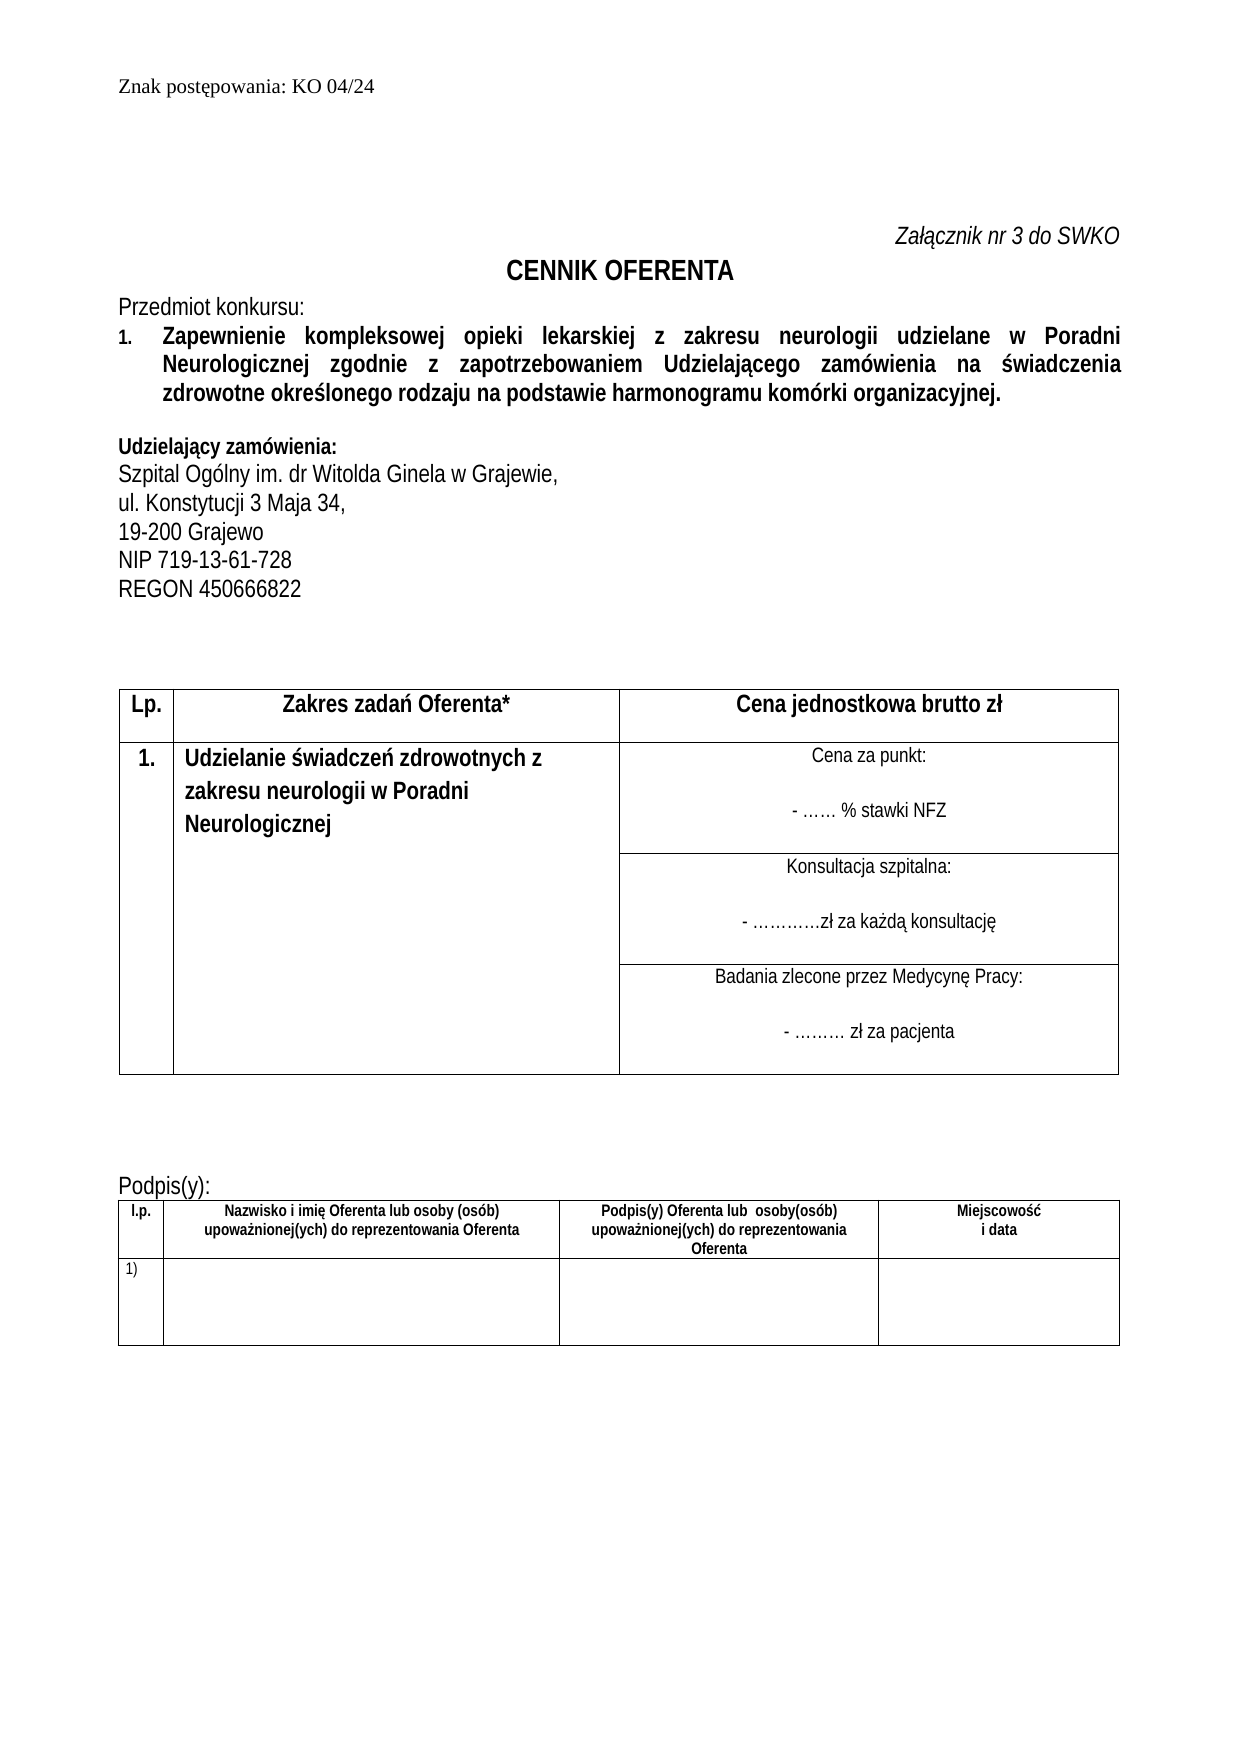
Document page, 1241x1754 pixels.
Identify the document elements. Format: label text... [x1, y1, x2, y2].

text REGON 450666822 [118, 574, 1122, 602]
text CENNIK OFERENTA [118, 253, 1122, 287]
table_header l.p. [119, 1201, 163, 1258]
table_header Miejscowość i data [879, 1201, 1119, 1258]
table_header Nazwisko i imię Oferenta lub osoby (osób) upoważnionej(ych) do reprezentowania Oferenta [164, 1201, 559, 1258]
table_cell [174, 853, 619, 963]
table_cell Konsultacja szpitalna: - …………zł za każdą konsultację [620, 854, 1118, 963]
table_cell 1) [119, 1259, 163, 1345]
text Załącznik nr 3 do SWKO [118, 221, 1122, 249]
table_cell [560, 1259, 878, 1345]
text NIP 719-13-61-728 [118, 545, 1122, 574]
text 19-200 Grajewo [118, 517, 1122, 545]
table_cell [164, 1259, 559, 1345]
table_cell [174, 964, 619, 1074]
text Udzielający zamówienia: [118, 433, 1122, 459]
table_header Lp. [120, 690, 173, 742]
table_cell [120, 853, 173, 963]
table_header Cena jednostkowa brutto zł [620, 690, 1118, 742]
table_cell [879, 1259, 1119, 1345]
table_header Podpis(y) Oferenta lub osoby(osób) upoważnionej(ych) do reprezentowania Oferenta [560, 1201, 878, 1258]
table_cell 1. [120, 743, 173, 853]
table_cell Badania zlecone przez Medycynę Pracy: - ……… zł za pacjenta [620, 965, 1118, 1074]
text ul. Konstytucji 3 Maja 34, [118, 488, 1122, 517]
table_cell Cena za punkt: - …… % stawki NFZ [620, 743, 1118, 853]
subtitle Przedmiot konkursu: [118, 292, 1122, 321]
list Zapewnienie kompleksowej opieki lekarskiej z zakresu neurologii udzielane w Poradni Neurologicznej zgodnie z zapotrzebowaniem Udzielającego zamówienia na świadczenia zdrowotne określonego rodzaju na podstawie harmonogramu komórki organizacyjnej. [118, 321, 1122, 407]
table_header Zakres zadań Oferenta* [174, 690, 619, 742]
table_cell [120, 964, 173, 1074]
text Podpis(y): [118, 1171, 1122, 1199]
table_cell Udzielanie świadczeń zdrowotnych z zakresu neurologii w Poradni Neurologicznej [174, 743, 619, 853]
text Szpital Ogólny im. dr Witolda Ginela w Grajewie, [118, 459, 1122, 488]
